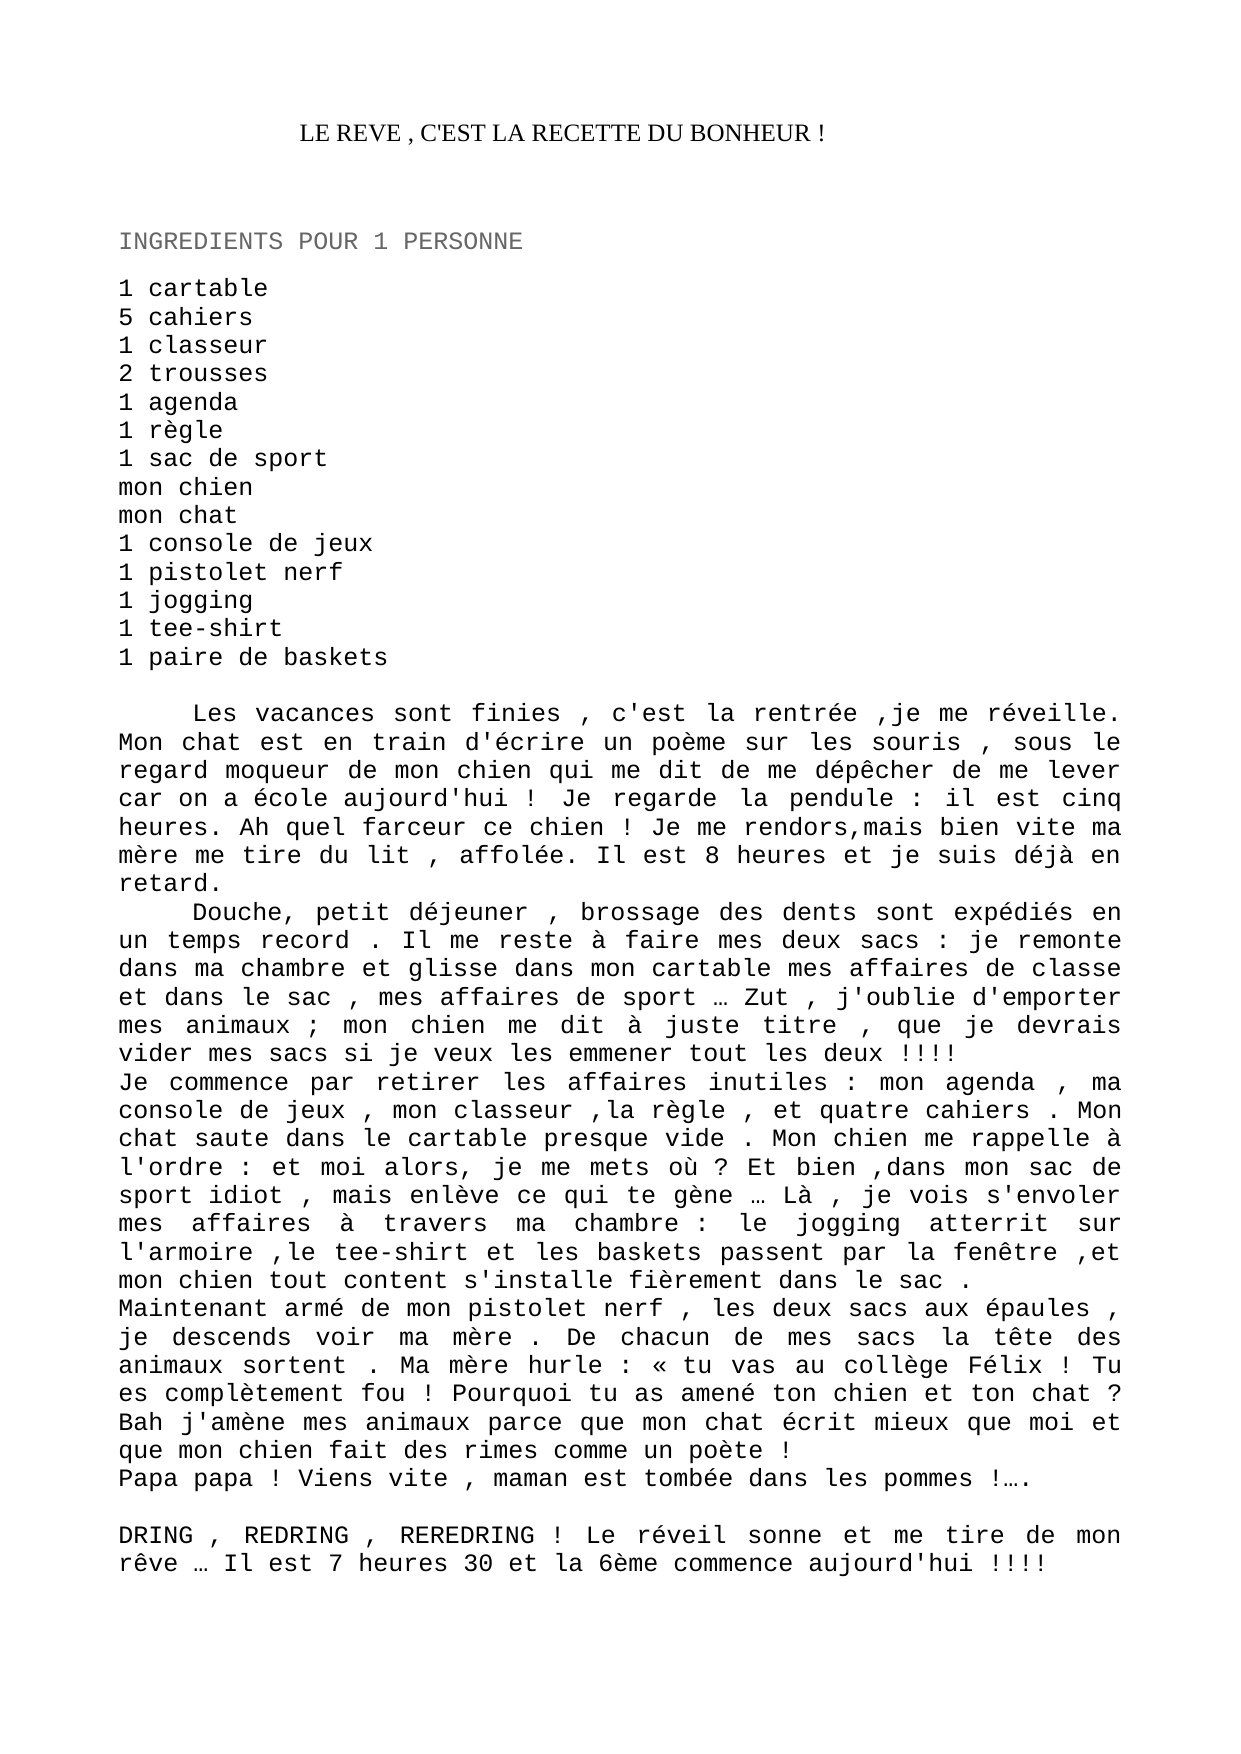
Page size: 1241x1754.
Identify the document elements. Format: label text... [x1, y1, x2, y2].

text 1 jogging [118, 588, 1122, 616]
text DRING , REDRING , REREDRING ! Le réveil sonne et me tire de mon rêve … Il est 7 heures 30 et la 6ème commence aujourd'hui !!!! [118, 1523, 1122, 1579]
text INGREDIENTS POUR 1 PERSONNE [118, 229, 1122, 257]
text Je commence par retirer les affaires inutiles : mon agenda , ma console de jeux , mon classeur ,la règle , et quatre cahiers . Mon chat saute dans le cartable presque vide . Mon chien me rappelle à l'ordre : et moi alors, je me mets où ? Et bien ,dans mon sac de sport idiot , mais enlève ce qui te gène … Là , je vois s'envoler mes affaires à travers ma chambre : le jogging atterrit sur l'armoire ,le tee-shirt et les baskets passent par la fenêtre ,et mon chien tout content s'installe fièrement dans le sac . [118, 1069, 1122, 1296]
text 1 paire de baskets [118, 644, 1122, 673]
text 2 trousses [118, 361, 1122, 389]
text 1 classeur [118, 333, 1122, 361]
text mon chien [118, 474, 1122, 503]
text mon chat [118, 503, 1122, 531]
text Maintenant armé de mon pistolet nerf , les deux sacs aux épaules , je descends voir ma mère . De chacun de mes sacs la tête des animaux sortent . Ma mère hurle : « tu vas au collège Félix ! Tu es complètement fou ! Pourquoi tu as amené ton chien et ton chat ? Bah j'amène mes animaux parce que mon chat écrit mieux que moi et que mon chien fait des rimes comme un poète ! [118, 1296, 1122, 1466]
text 1 pistolet nerf [118, 559, 1122, 588]
text 1 console de jeux [118, 531, 1122, 559]
text Les vacances sont finies , c'est la rentrée ,je me réveille. Mon chat est en train d'écrire un poème sur les souris , sous le regard moqueur de mon chien qui me dit de me dépêcher de me lever car on a école aujourd'hui ! Je regarde la pendule : il est cinq heures. Ah quel farceur ce chien ! Je me rendors,mais bien vite ma mère me tire du lit , affolée. Il est 8 heures et je suis déjà en retard. [118, 701, 1122, 899]
text Douche, petit déjeuner , brossage des dents sont expédiés en un temps record . Il me reste à faire mes deux sacs : je remonte dans ma chambre et glisse dans mon cartable mes affaires de classe et dans le sac , mes affaires de sport … Zut , j'oublie d'emporter mes animaux ; mon chien me dit à juste titre , que je devrais vider mes sacs si je veux les emmener tout les deux !!!! [118, 899, 1122, 1069]
text 5 cahiers [118, 304, 1122, 333]
text 1 agenda [118, 389, 1122, 418]
text 1 tee-shirt [118, 616, 1122, 644]
text 1 règle [118, 418, 1122, 446]
text 1 cartable [118, 276, 1122, 304]
text Papa papa ! Viens vite , maman est tombée dans les pommes !…. [118, 1466, 1122, 1494]
text 1 sac de sport [118, 446, 1122, 474]
